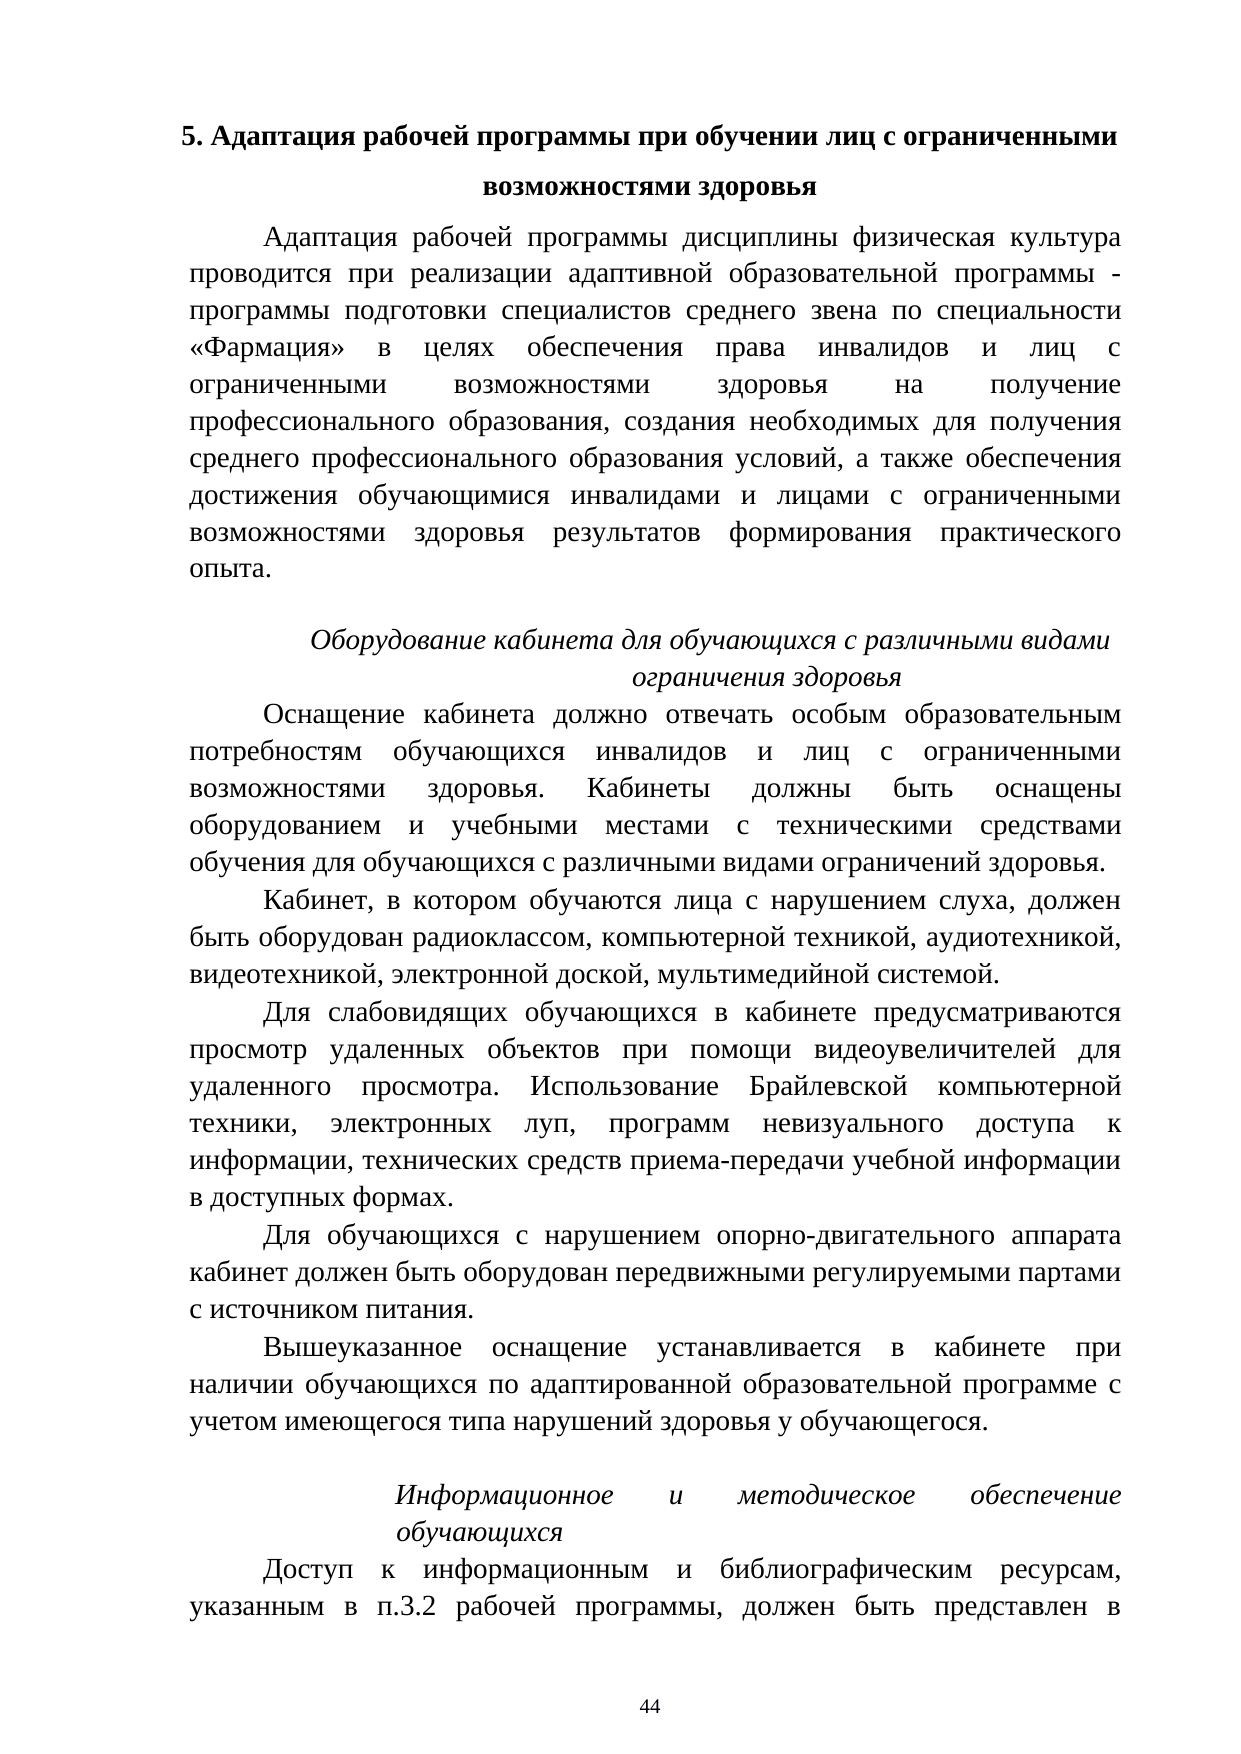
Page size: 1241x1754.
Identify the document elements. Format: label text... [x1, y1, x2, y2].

subtitle Информационное и методическое обеспечение обучающихся [395, 1477, 1122, 1548]
text Оснащение кабинета должно отвечать особым образовательным потребностям обучающихся инвалидов и лиц с ограниченными возможностями здоровья. Кабинеты должны быть оснащены оборудованием и учебными местами с техническими средствами обучения для обучающихся с различными видами ограничений здоровья. [189, 697, 1122, 878]
text Для обучающихся с нарушением опорно-двигательного аппарата кабинет должен быть оборудован передвижными регулируемыми партами с источником питания. [189, 1217, 1122, 1324]
text Доступ к информационным и библиографическим ресурсам, указанным в п.3.2 рабочей программы, должен быть представлен в [189, 1551, 1122, 1622]
text Вышеуказанное оснащение устанавливается в кабинете при наличии обучающихся по адаптированной образовательной программе с учетом имеющегося типа нарушений здоровья у обучающегося. [189, 1329, 1122, 1437]
text Для слабовидящих обучающихся в кабинете предусматриваются просмотр удаленных объектов при помощи видеоувеличителей для удаленного просмотра. Использование Брайлевской компьютерной техники, электронных луп, программ невизуального доступа к информации, технических средств приема-передачи учебной информации в доступных формах. [189, 994, 1122, 1212]
text Адаптация рабочей программы дисциплины физическая культура проводится при реализации адаптивной образовательной программы - программы подготовки специалистов среднего звена по специальности «Фармация» в целях обеспечения права инвалидов и лиц с ограниченными возможностями здоровья на получение профессионального образования, создания необходимых для получения среднего профессионального образования условий, а также обеспечения достижения обучающимися инвалидами и лицами с ограниченными возможностями здоровья результатов формирования практического опыта. [189, 219, 1122, 584]
subtitle Оборудование кабинета для обучающихся с различными видами ограничения здоровья [310, 622, 1122, 693]
text 5. Адаптация рабочей программы при обучении лиц с ограниченными возможностями здоровья [177, 118, 1122, 202]
text Кабинет, в котором обучаются лица с нарушением слуха, должен быть оборудован радиоклассом, компьютерной техникой, аудиотехникой, видеотехникой, электронной доской, мультимедийной системой. [189, 882, 1122, 990]
